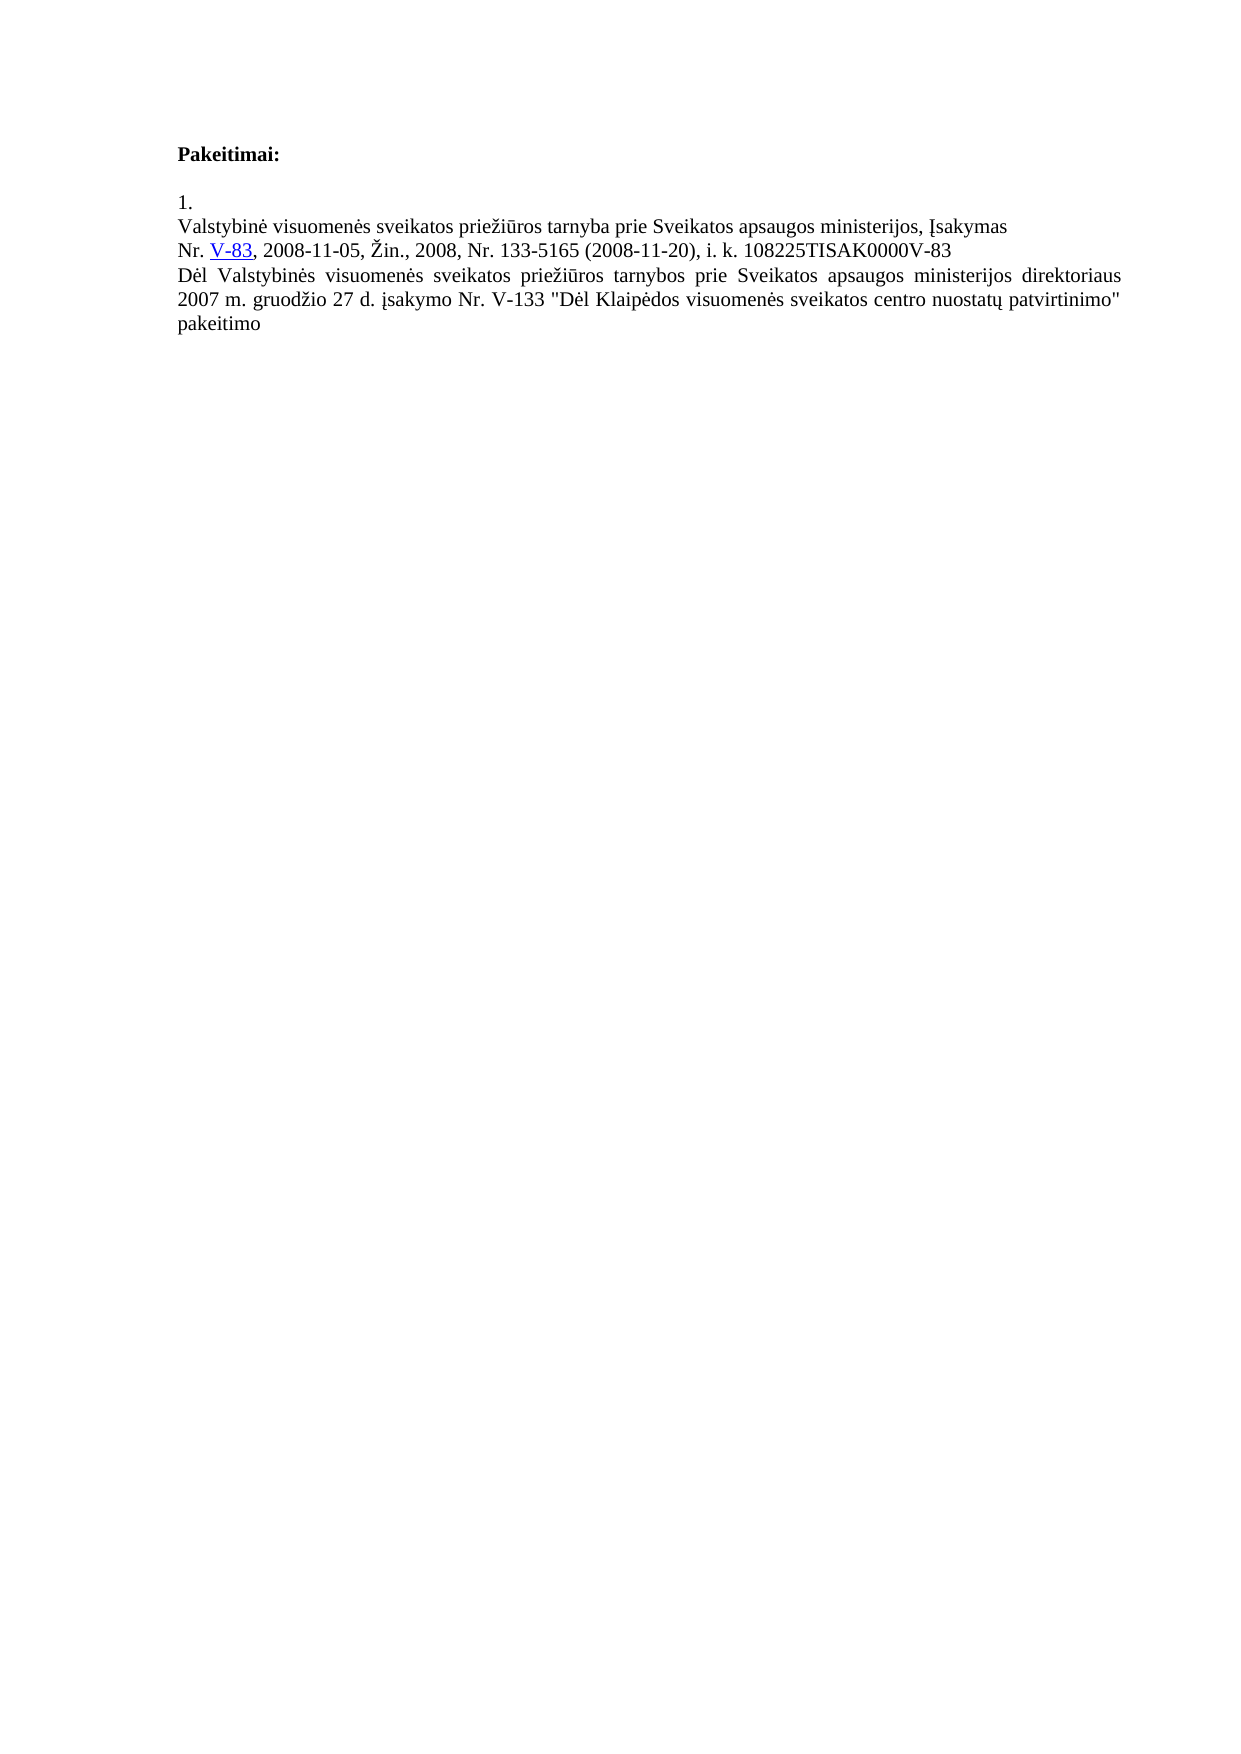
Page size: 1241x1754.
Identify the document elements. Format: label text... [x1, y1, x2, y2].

text Valstybinė visuomenės sveikatos priežiūros tarnyba prie Sveikatos apsaugos ministerijos, Įsakymas [177, 214, 1122, 238]
text Nr. V-83, 2008-11-05, Žin., 2008, Nr. 133-5165 (2008-11-20), i. k. 108225TISAK0000V-83 [177, 238, 1122, 262]
text Pakeitimai: [177, 142, 1122, 166]
text 1. [177, 190, 1122, 214]
text Dėl Valstybinės visuomenės sveikatos priežiūros tarnybos prie Sveikatos apsaugos ministerijos direktoriaus 2007 m. gruodžio 27 d. įsakymo Nr. V-133 "Dėl Klaipėdos visuomenės sveikatos centro nuostatų patvirtinimo" pakeitimo [177, 262, 1122, 335]
